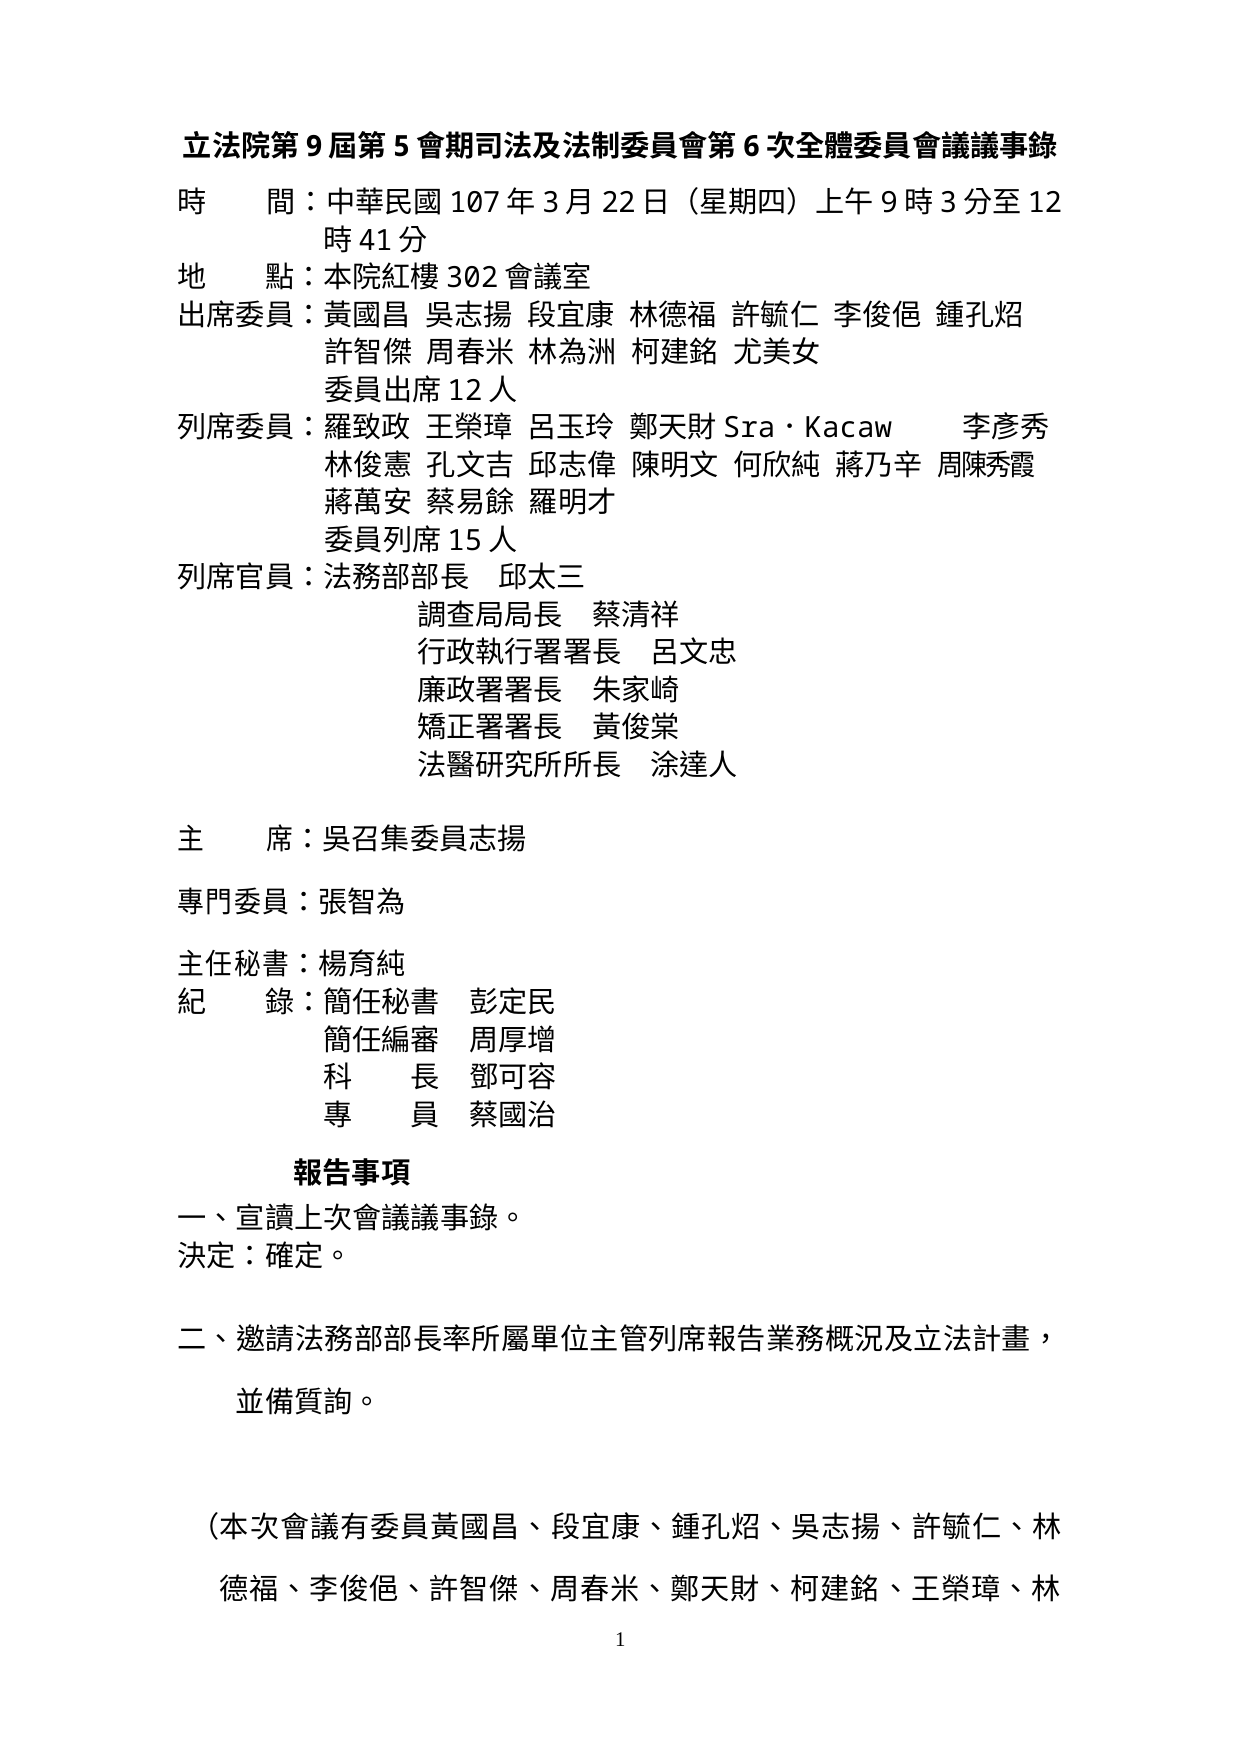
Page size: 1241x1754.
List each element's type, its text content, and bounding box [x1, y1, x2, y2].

text 許智傑 周春米 林為洲 柯建銘 尤美女 [177, 333, 1063, 370]
text 簡任編審 周厚增 [177, 1020, 1063, 1058]
text 專 員 蔡國治 [177, 1095, 1063, 1133]
text 時 間：中華民國107年3月22日（星期四）上午9時3分至12時41分 [177, 183, 1063, 258]
text 法醫研究所所長 涂達人 [412, 745, 1063, 783]
text 林俊憲 孔文吉 邱志偉 陳明文 何欣純 蔣乃辛 周陳秀霞 [177, 445, 1063, 483]
text 委員出席12人 [177, 370, 1063, 408]
text 矯正署署長 黃俊棠 [412, 708, 1063, 745]
text 列席官員：法務部部長 邱太三 [177, 558, 1063, 595]
text 二、邀請法務部部長率所屬單位主管列席報告業務概況及立法計畫，並備質詢。 [177, 1295, 1063, 1420]
text 立法院第9屆第5會期司法及法制委員會第6次全體委員會議議事錄 [177, 126, 1063, 164]
text 廉政署署長 朱家崎 [412, 670, 1063, 708]
text 蔣萬安 蔡易餘 羅明才 [177, 483, 1063, 520]
text 列席委員：羅致政 王榮璋 呂玉玲 鄭天財Sra．Kacaw 李彥秀 [177, 408, 1152, 445]
text 報告事項 [177, 1151, 1063, 1191]
text （本次會議有委員黃國昌、段宜康、鍾孔炤、吳志揚、許毓仁、林德福、李俊俋、許智傑、周春米、鄭天財、柯建銘、王榮璋、林 [190, 1483, 1063, 1608]
text 主 席：吳召集委員志揚 [177, 795, 1063, 858]
text 調查局局長 蔡清祥 [412, 595, 1063, 633]
text 紀 錄：簡任秘書 彭定民 [177, 983, 1063, 1020]
text 地 點：本院紅樓302會議室 [177, 258, 1063, 295]
text 科 長 鄧可容 [177, 1058, 1063, 1095]
text 專門委員：張智為 [177, 858, 1063, 920]
text 出席委員：黃國昌 吳志揚 段宜康 林德福 許毓仁 李俊俋 鍾孔炤 [177, 295, 1063, 333]
text 委員列席15人 [177, 520, 1063, 558]
text 行政執行署署長 呂文忠 [412, 633, 1063, 670]
text 一、宣讀上次會議議事錄。 [177, 1198, 1063, 1236]
text 主任秘書：楊育純 [177, 920, 1063, 983]
text 決定：確定。 [177, 1236, 1063, 1273]
